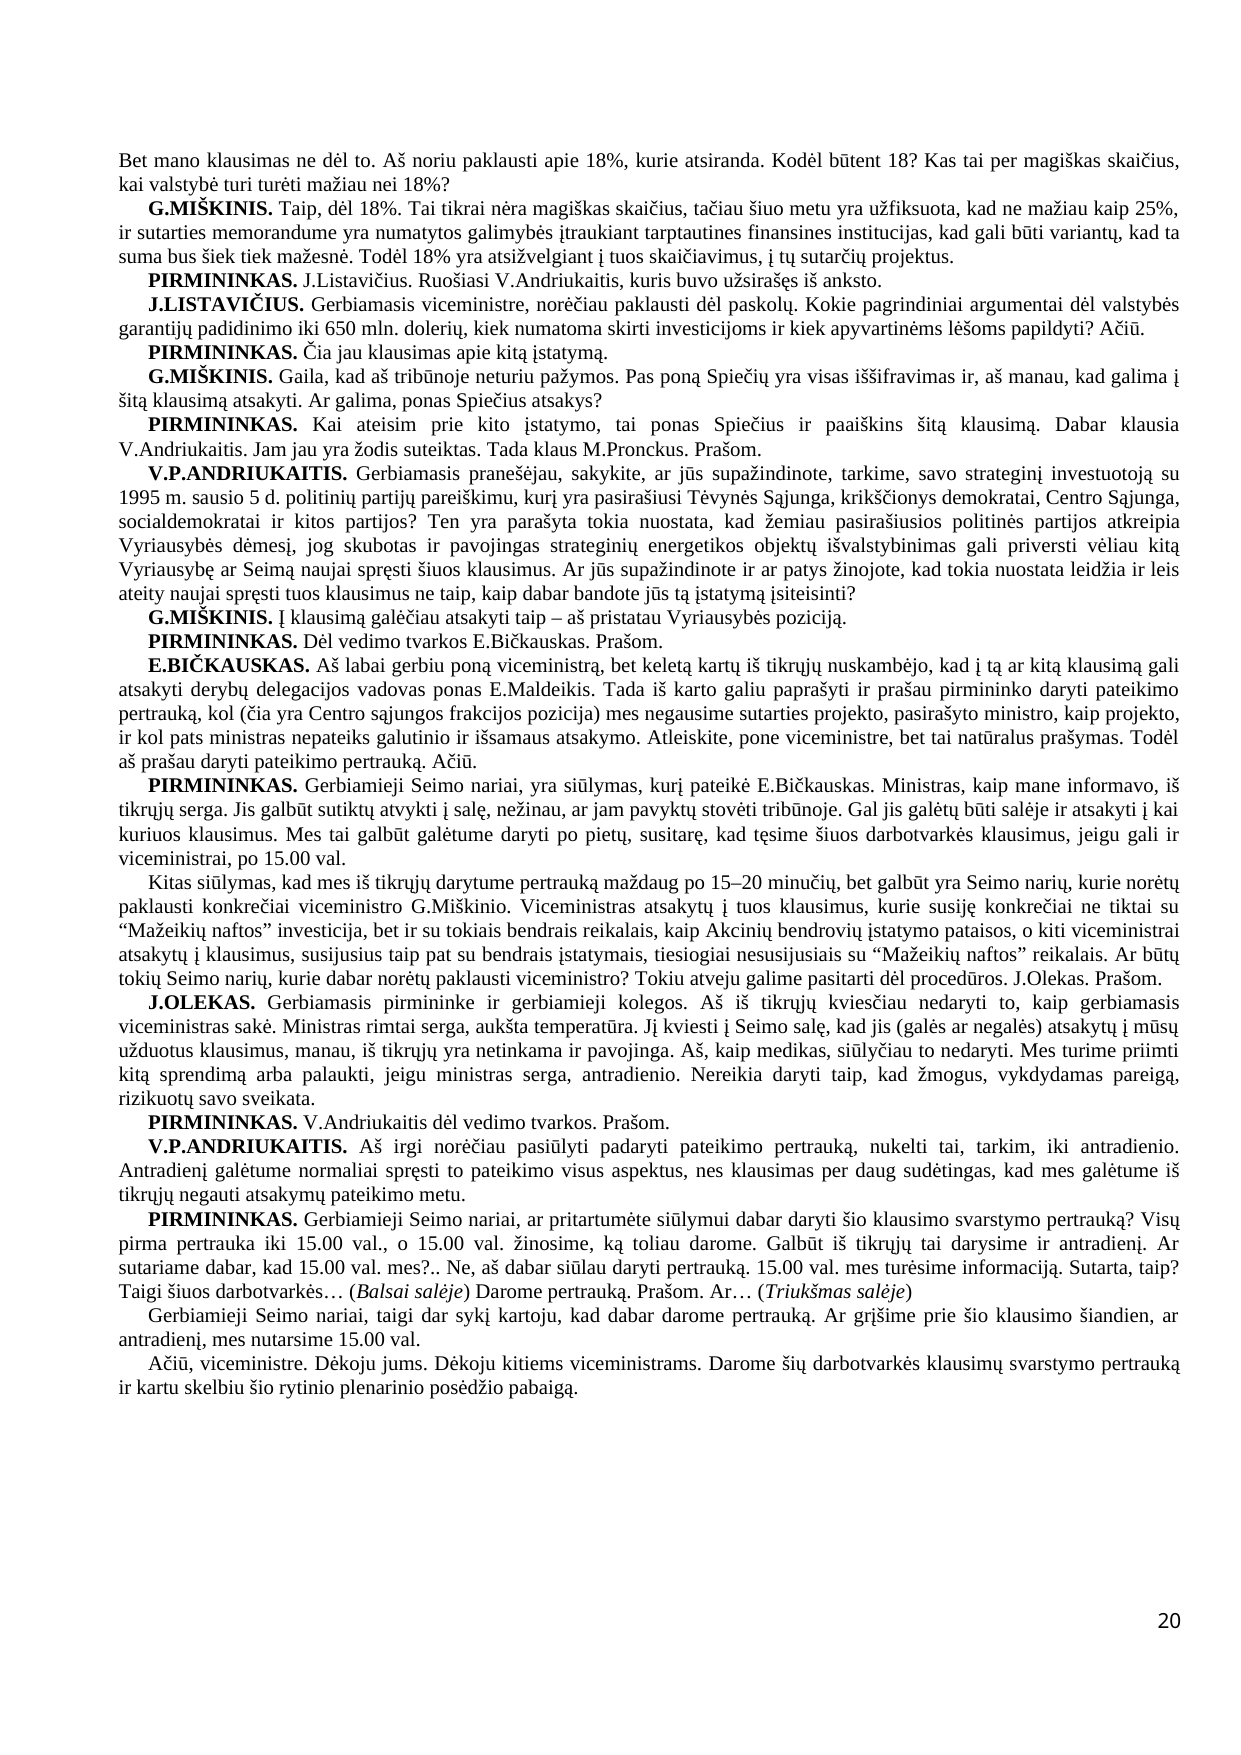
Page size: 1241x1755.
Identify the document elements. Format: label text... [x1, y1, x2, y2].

text J.LISTAVIČIUS. Gerbiamasis viceministre, norėčiau paklausti dėl paskolų. Kokie pagrindiniai argumentai dėl valstybės garantijų padidinimo iki 650 mln. dolerių, kiek numatoma skirti investicijoms ir kiek apyvartinėms lėšoms papildyti? Ačiū. [118, 292, 1181, 340]
text Gerbiamieji Seimo nariai, taigi dar sykį kartoju, kad dabar darome pertrauką. Ar grįšime prie šio klausimo šiandien, ar antradienį, mes nutarsime 15.00 val. [118, 1303, 1181, 1351]
text PIRMININKAS. Gerbiamieji Seimo nariai, ar pritartumėte siūlymui dabar daryti šio klausimo svarstymo pertrauką? Visų pirma pertrauka iki 15.00 val., o 15.00 val. žinosime, ką toliau darome. Galbūt iš tikrųjų tai darysime ir antradienį. Ar sutariame dabar, kad 15.00 val. mes?.. Ne, aš dabar siūlau daryti pertrauką. 15.00 val. mes turėsime informaciją. Sutarta, taip? Taigi šiuos darbotvarkės… (Balsai salėje) Darome pertrauką. Prašom. Ar… (Triukšmas salėje) [118, 1206, 1181, 1303]
text Bet mano klausimas ne dėl to. Aš noriu paklausti apie 18%, kurie atsiranda. Kodėl būtent 18? Kas tai per magiškas skaičius, kai valstybė turi turėti mažiau nei 18%? [118, 148, 1181, 196]
text V.P.ANDRIUKAITIS. Aš irgi norėčiau pasiūlyti padaryti pateikimo pertrauką, nukelti tai, tarkim, iki antradienio. Antradienį galėtume normaliai spręsti to pateikimo visus aspektus, nes klausimas per daug sudėtingas, kad mes galėtume iš tikrųjų negauti atsakymų pateikimo metu. [118, 1134, 1181, 1206]
text J.OLEKAS. Gerbiamasis pirmininke ir gerbiamieji kolegos. Aš iš tikrųjų kviesčiau nedaryti to, kaip gerbiamasis viceministras sakė. Ministras rimtai serga, aukšta temperatūra. Jį kviesti į Seimo salę, kad jis (galės ar negalės) atsakytų į mūsų užduotus klausimus, manau, iš tikrųjų yra netinkama ir pavojinga. Aš, kaip medikas, siūlyčiau to nedaryti. Mes turime priimti kitą sprendimą arba palaukti, jeigu ministras serga, antradienio. Nereikia daryti taip, kad žmogus, vykdydamas pareigą, rizikuotų savo sveikata. [118, 990, 1181, 1110]
text PIRMININKAS. Gerbiamieji Seimo nariai, yra siūlymas, kurį pateikė E.Bičkauskas. Ministras, kaip mane informavo, iš tikrųjų serga. Jis galbūt sutiktų atvykti į salę, nežinau, ar jam pavyktų stovėti tribūnoje. Gal jis galėtų būti salėje ir atsakyti į kai kuriuos klausimus. Mes tai galbūt galėtume daryti po pietų, susitarę, kad tęsime šiuos darbotvarkės klausimus, jeigu gali ir viceministrai, po 15.00 val. [118, 773, 1181, 869]
text Kitas siūlymas, kad mes iš tikrųjų darytume pertrauką maždaug po 15–20 minučių, bet galbūt yra Seimo narių, kurie norėtų paklausti konkrečiai viceministro G.Miškinio. Viceministras atsakytų į tuos klausimus, kurie susiję konkrečiai ne tiktai su “Mažeikių naftos” investicija, bet ir su tokiais bendrais reikalais, kaip Akcinių bendrovių įstatymo pataisos, o kiti viceministrai atsakytų į klausimus, susijusius taip pat su bendrais įstatymais, tiesiogiai nesusijusiais su “Mažeikių naftos” reikalais. Ar būtų tokių Seimo narių, kurie dabar norėtų paklausti viceministro? Tokiu atveju galime pasitarti dėl procedūros. J.Olekas. Prašom. [118, 869, 1181, 990]
text PIRMININKAS. Kai ateisim prie kito įstatymo, tai ponas Spiečius ir paaiškins šitą klausimą. Dabar klausia V.Andriukaitis. Jam jau yra žodis suteiktas. Tada klaus M.Pronckus. Prašom. [118, 412, 1181, 461]
text G.MIŠKINIS. Taip, dėl 18%. Tai tikrai nėra magiškas skaičius, tačiau šiuo metu yra užfiksuota, kad ne mažiau kaip 25%, ir sutarties memorandume yra numatytos galimybės įtraukiant tarptautines finansines institucijas, kad gali būti variantų, kad ta suma bus šiek tiek mažesnė. Todėl 18% yra atsižvelgiant į tuos skaičiavimus, į tų sutarčių projektus. [118, 196, 1181, 268]
text G.MIŠKINIS. Gaila, kad aš tribūnoje neturiu pažymos. Pas poną Spiečių yra visas iššifravimas ir, aš manau, kad galima į šitą klausimą atsakyti. Ar galima, ponas Spiečius atsakys? [118, 364, 1181, 412]
text G.MIŠKINIS. Į klausimą galėčiau atsakyti taip – aš pristatau Vyriausybės poziciją. [118, 605, 1181, 629]
text PIRMININKAS. V.Andriukaitis dėl vedimo tvarkos. Prašom. [118, 1110, 1181, 1134]
text V.P.ANDRIUKAITIS. Gerbiamasis pranešėjau, sakykite, ar jūs supažindinote, tarkime, savo strateginį investuotoją su 1995 m. sausio 5 d. politinių partijų pareiškimu, kurį yra pasirašiusi Tėvynės Sąjunga, krikščionys demokratai, Centro Sąjunga, socialdemokratai ir kitos partijos? Ten yra parašyta tokia nuostata, kad žemiau pasirašiusios politinės partijos atkreipia Vyriausybės dėmesį, jog skubotas ir pavojingas strateginių energetikos objektų išvalstybinimas gali priversti vėliau kitą Vyriausybę ar Seimą naujai spręsti šiuos klausimus. Ar jūs supažindinote ir ar patys žinojote, kad tokia nuostata leidžia ir leis ateity naujai spręsti tuos klausimus ne taip, kaip dabar bandote jūs tą įstatymą įsiteisinti? [118, 461, 1181, 605]
text PIRMININKAS. Čia jau klausimas apie kitą įstatymą. [118, 340, 1181, 364]
text PIRMININKAS. Dėl vedimo tvarkos E.Bičkauskas. Prašom. [118, 629, 1181, 653]
text PIRMININKAS. J.Listavičius. Ruošiasi V.Andriukaitis, kuris buvo užsirašęs iš anksto. [118, 268, 1181, 292]
text Ačiū, viceministre. Dėkoju jums. Dėkoju kitiems viceministrams. Darome šių darbotvarkės klausimų svarstymo pertrauką ir kartu skelbiu šio rytinio plenarinio posėdžio pabaigą. [118, 1351, 1181, 1399]
text E.BIČKAUSKAS. Aš labai gerbiu poną viceministrą, bet keletą kartų iš tikrųjų nuskambėjo, kad į tą ar kitą klausimą gali atsakyti derybų delegacijos vadovas ponas E.Maldeikis. Tada iš karto galiu paprašyti ir prašau pirmininko daryti pateikimo pertrauką, kol (čia yra Centro sąjungos frakcijos pozicija) mes negausime sutarties projekto, pasirašyto ministro, kaip projekto, ir kol pats ministras nepateiks galutinio ir išsamaus atsakymo. Atleiskite, pone viceministre, bet tai natūralus prašymas. Todėl aš prašau daryti pateikimo pertrauką. Ačiū. [118, 653, 1181, 773]
